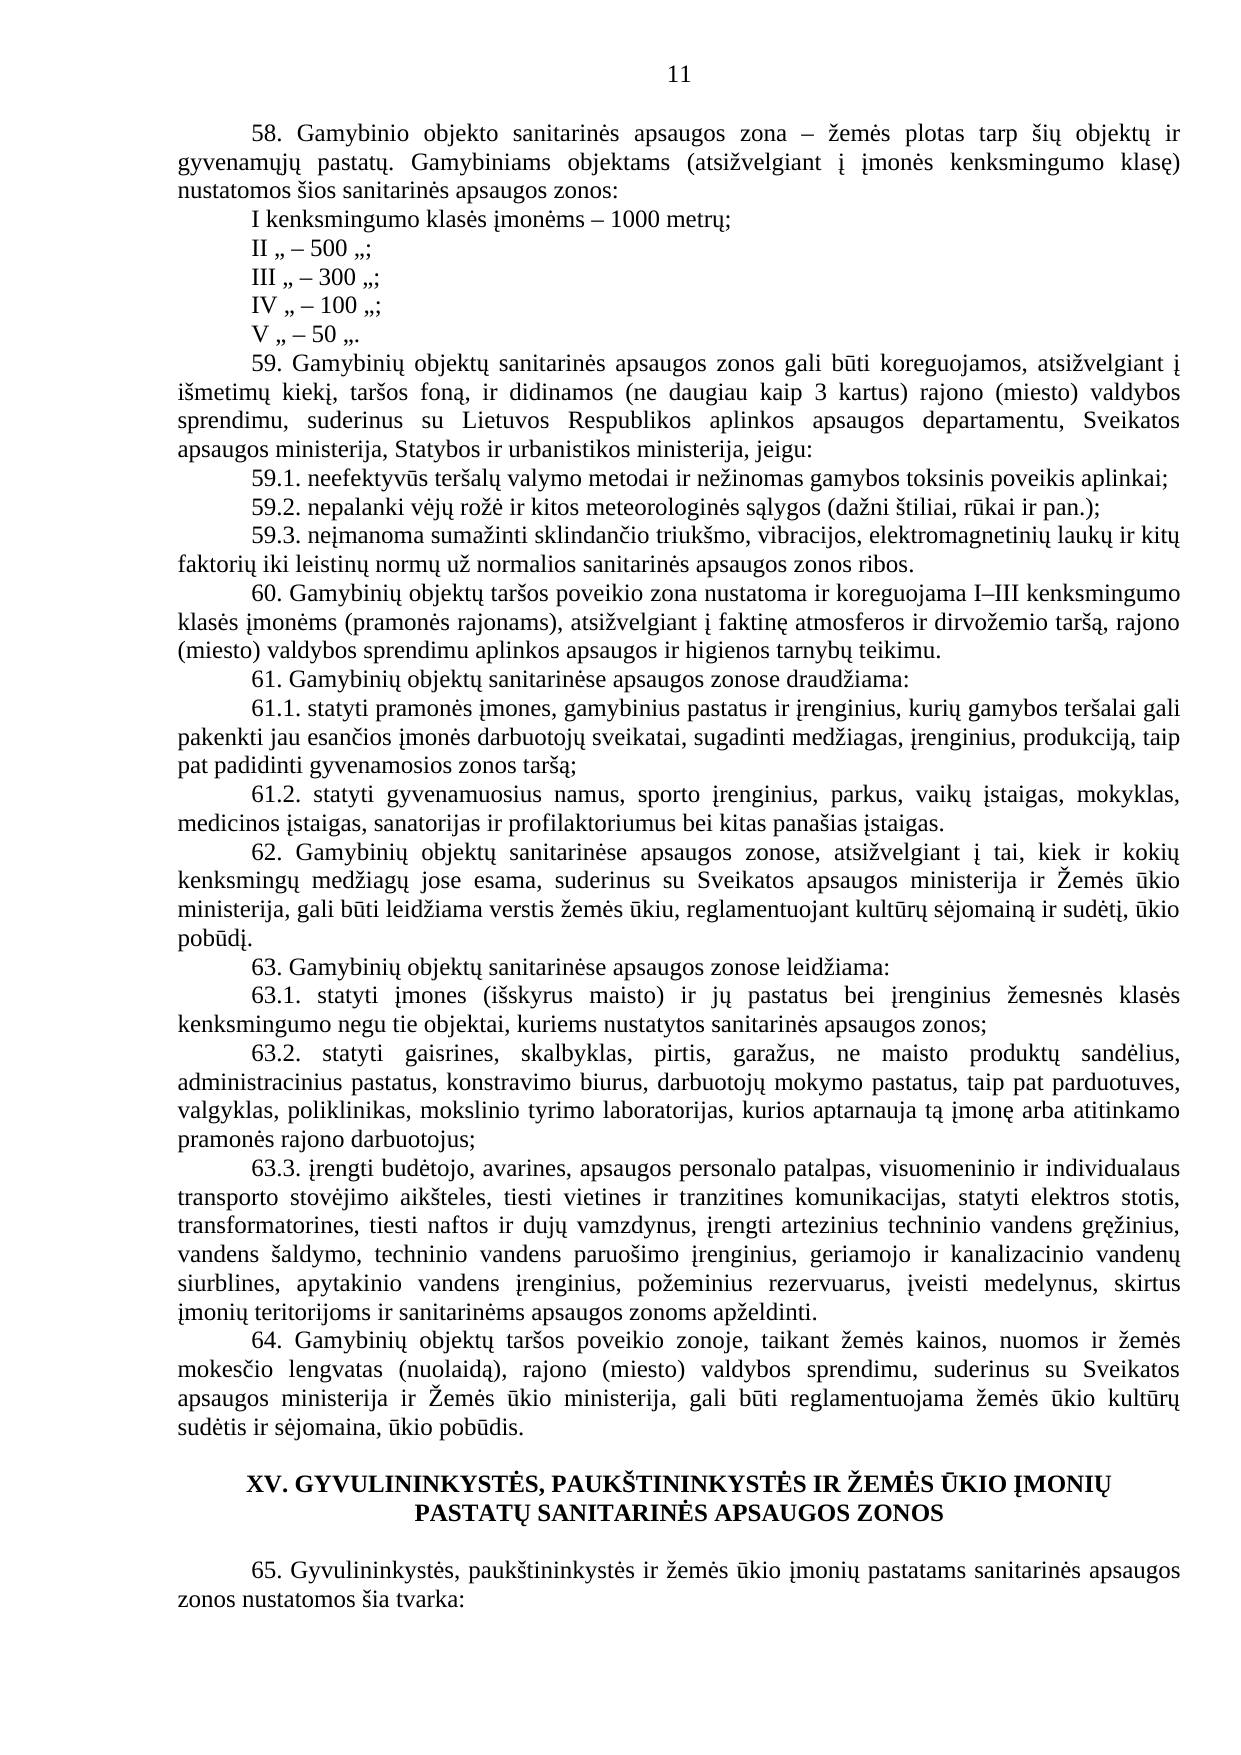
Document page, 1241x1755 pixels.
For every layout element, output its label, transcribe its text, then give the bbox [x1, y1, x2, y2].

text XV. GYVULININKYSTĖS, PAUKŠTININKYSTĖS IR ŽEMĖS ŪKIO ĮMONIŲ [177, 1469, 1181, 1498]
text 61. Gamybinių objektų sanitarinėse apsaugos zonose draudžiama: [177, 664, 1181, 693]
text 63.1. statyti įmones (išskyrus maisto) ir jų pastatus bei įrenginius žemesnės klasės kenksmingumo negu tie objektai, kuriems nustatytos sanitarinės apsaugos zonos; [177, 981, 1181, 1038]
text 64. Gamybinių objektų taršos poveikio zonoje, taikant žemės kainos, nuomos ir žemės mokesčio lengvatas (nuolaidą), rajono (miesto) valdybos sprendimu, suderinus su Sveikatos apsaugos ministerija ir Žemės ūkio ministerija, gali būti reglamentuojama žemės ūkio kultūrų sudėtis ir sėjomaina, ūkio pobūdis. [177, 1326, 1181, 1441]
text I kenksmingumo klasės įmonėms – 1000 metrų; [177, 204, 1181, 233]
text 63. Gamybinių objektų sanitarinėse apsaugos zonose leidžiama: [177, 952, 1181, 981]
text 58. Gamybinio objekto sanitarinės apsaugos zona – žemės plotas tarp šių objektų ir gyvenamųjų pastatų. Gamybiniams objektams (atsižvelgiant į įmonės kenksmingumo klasę) nustatomos šios sanitarinės apsaugos zonos: [177, 118, 1181, 204]
text V „ – 50 „. [177, 319, 1181, 348]
text III „ – 300 „; [177, 262, 1181, 291]
text 59. Gamybinių objektų sanitarinės apsaugos zonos gali būti koreguojamos, atsižvelgiant į išmetimų kiekį, taršos foną, ir didinamos (ne daugiau kaip 3 kartus) rajono (miesto) valdybos sprendimu, suderinus su Lietuvos Respublikos aplinkos apsaugos departamentu, Sveikatos apsaugos ministerija, Statybos ir urbanistikos ministerija, jeigu: [177, 348, 1181, 463]
text PASTATŲ SANITARINĖS APSAUGOS ZONOS [177, 1498, 1181, 1527]
text 60. Gamybinių objektų taršos poveikio zona nustatoma ir koreguojama I–III kenksmingumo klasės įmonėms (pramonės rajonams), atsižvelgiant į faktinę atmosferos ir dirvožemio taršą, rajono (miesto) valdybos sprendimu aplinkos apsaugos ir higienos tarnybų teikimu. [177, 578, 1181, 664]
text 65. Gyvulininkystės, paukštininkystės ir žemės ūkio įmonių pastatams sanitarinės apsaugos zonos nustatomos šia tvarka: [177, 1556, 1181, 1613]
text 61.2. statyti gyvenamuosius namus, sporto įrenginius, parkus, vaikų įstaigas, mokyklas, medicinos įstaigas, sanatorijas ir profilaktoriumus bei kitas panašias įstaigas. [177, 779, 1181, 837]
text 59.3. neįmanoma sumažinti sklindančio triukšmo, vibracijos, elektromagnetinių laukų ir kitų faktorių iki leistinų normų už normalios sanitarinės apsaugos zonos ribos. [177, 521, 1181, 578]
text 61.1. statyti pramonės įmones, gamybinius pastatus ir įrenginius, kurių gamybos teršalai gali pakenkti jau esančios įmonės darbuotojų sveikatai, sugadinti medžiagas, įrenginius, produkciją, taip pat padidinti gyvenamosios zonos taršą; [177, 693, 1181, 779]
text 62. Gamybinių objektų sanitarinėse apsaugos zonose, atsižvelgiant į tai, kiek ir kokių kenksmingų medžiagų jose esama, suderinus su Sveikatos apsaugos ministerija ir Žemės ūkio ministerija, gali būti leidžiama verstis žemės ūkiu, reglamentuojant kultūrų sėjomainą ir sudėtį, ūkio pobūdį. [177, 837, 1181, 952]
text 63.3. įrengti budėtojo, avarines, apsaugos personalo patalpas, visuomeninio ir individualaus transporto stovėjimo aikšteles, tiesti vietines ir tranzitines komunikacijas, statyti elektros stotis, transformatorines, tiesti naftos ir dujų vamzdynus, įrengti artezinius techninio vandens gręžinius, vandens šaldymo, techninio vandens paruošimo įrenginius, geriamojo ir kanalizacinio vandenų siurblines, apytakinio vandens įrenginius, požeminius rezervuarus, įveisti medelynus, skirtus įmonių teritorijoms ir sanitarinėms apsaugos zonoms apželdinti. [177, 1153, 1181, 1326]
text 59.1. neefektyvūs teršalų valymo metodai ir nežinomas gamybos toksinis poveikis aplinkai; [177, 463, 1181, 492]
text 63.2. statyti gaisrines, skalbyklas, pirtis, garažus, ne maisto produktų sandėlius, administracinius pastatus, konstravimo biurus, darbuotojų mokymo pastatus, taip pat parduotuves, valgyklas, poliklinikas, mokslinio tyrimo laboratorijas, kurios aptarnauja tą įmonę arba atitinkamo pramonės rajono darbuotojus; [177, 1038, 1181, 1153]
text II „ – 500 „; [177, 233, 1181, 262]
text IV „ – 100 „; [177, 291, 1181, 319]
text 59.2. nepalanki vėjų rožė ir kitos meteorologinės sąlygos (dažni štiliai, rūkai ir pan.); [177, 492, 1181, 521]
